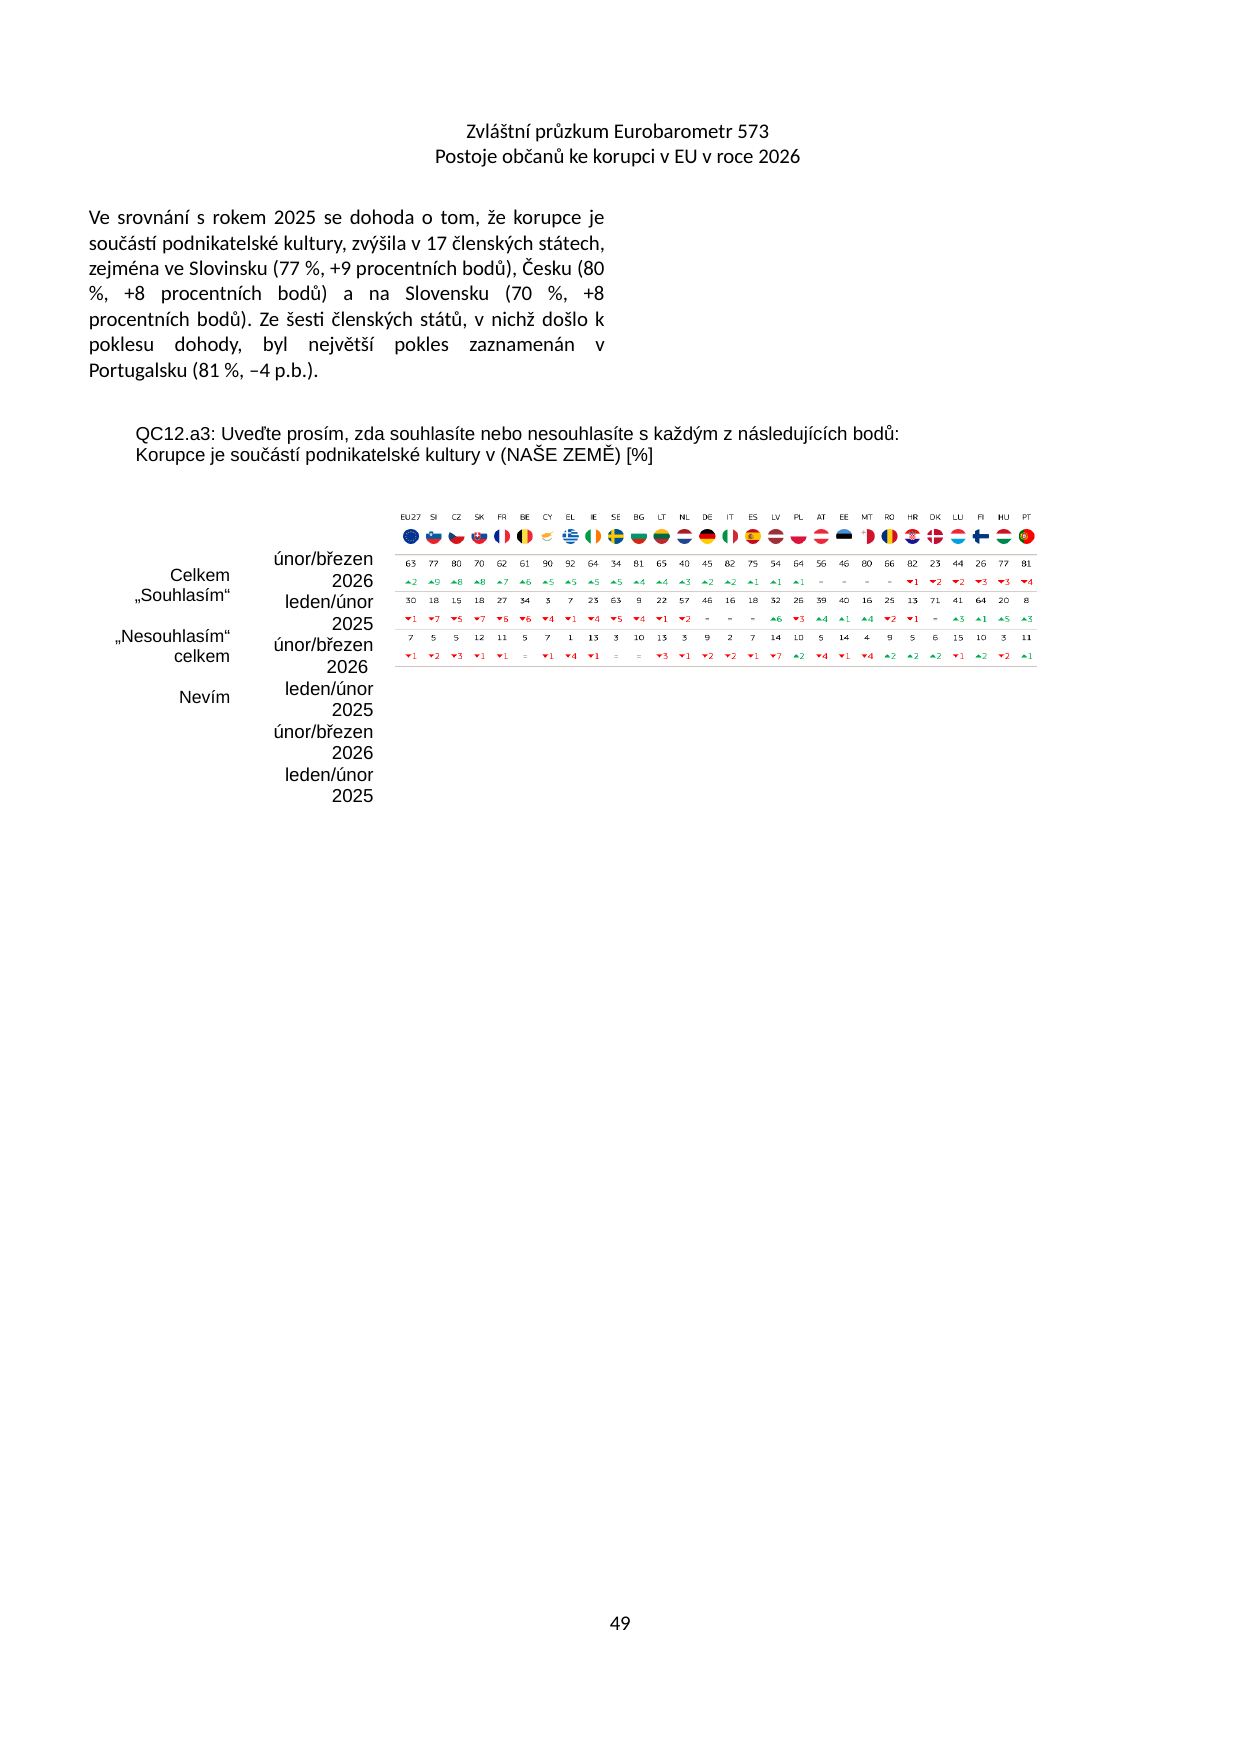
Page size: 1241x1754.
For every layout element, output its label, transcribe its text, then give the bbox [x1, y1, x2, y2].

text Ve srovnání s rokem 2025 se dohoda o tom, že korupce je součástí podnikatelské kultury, zvýšila v 17 členských státech, zejména ve Slovinsku (77 %, +9 procentních bodů), Česku (80 %, +8 procentních bodů) a na Slovensku (70 %, +8 procentních bodů). Ze šesti členských států, v nichž došlo k poklesu dohody, byl největší pokles zaznamenán v Portugalsku (81 %, –4 p.b.). [88, 204, 605, 382]
picture [395, 505, 1037, 672]
